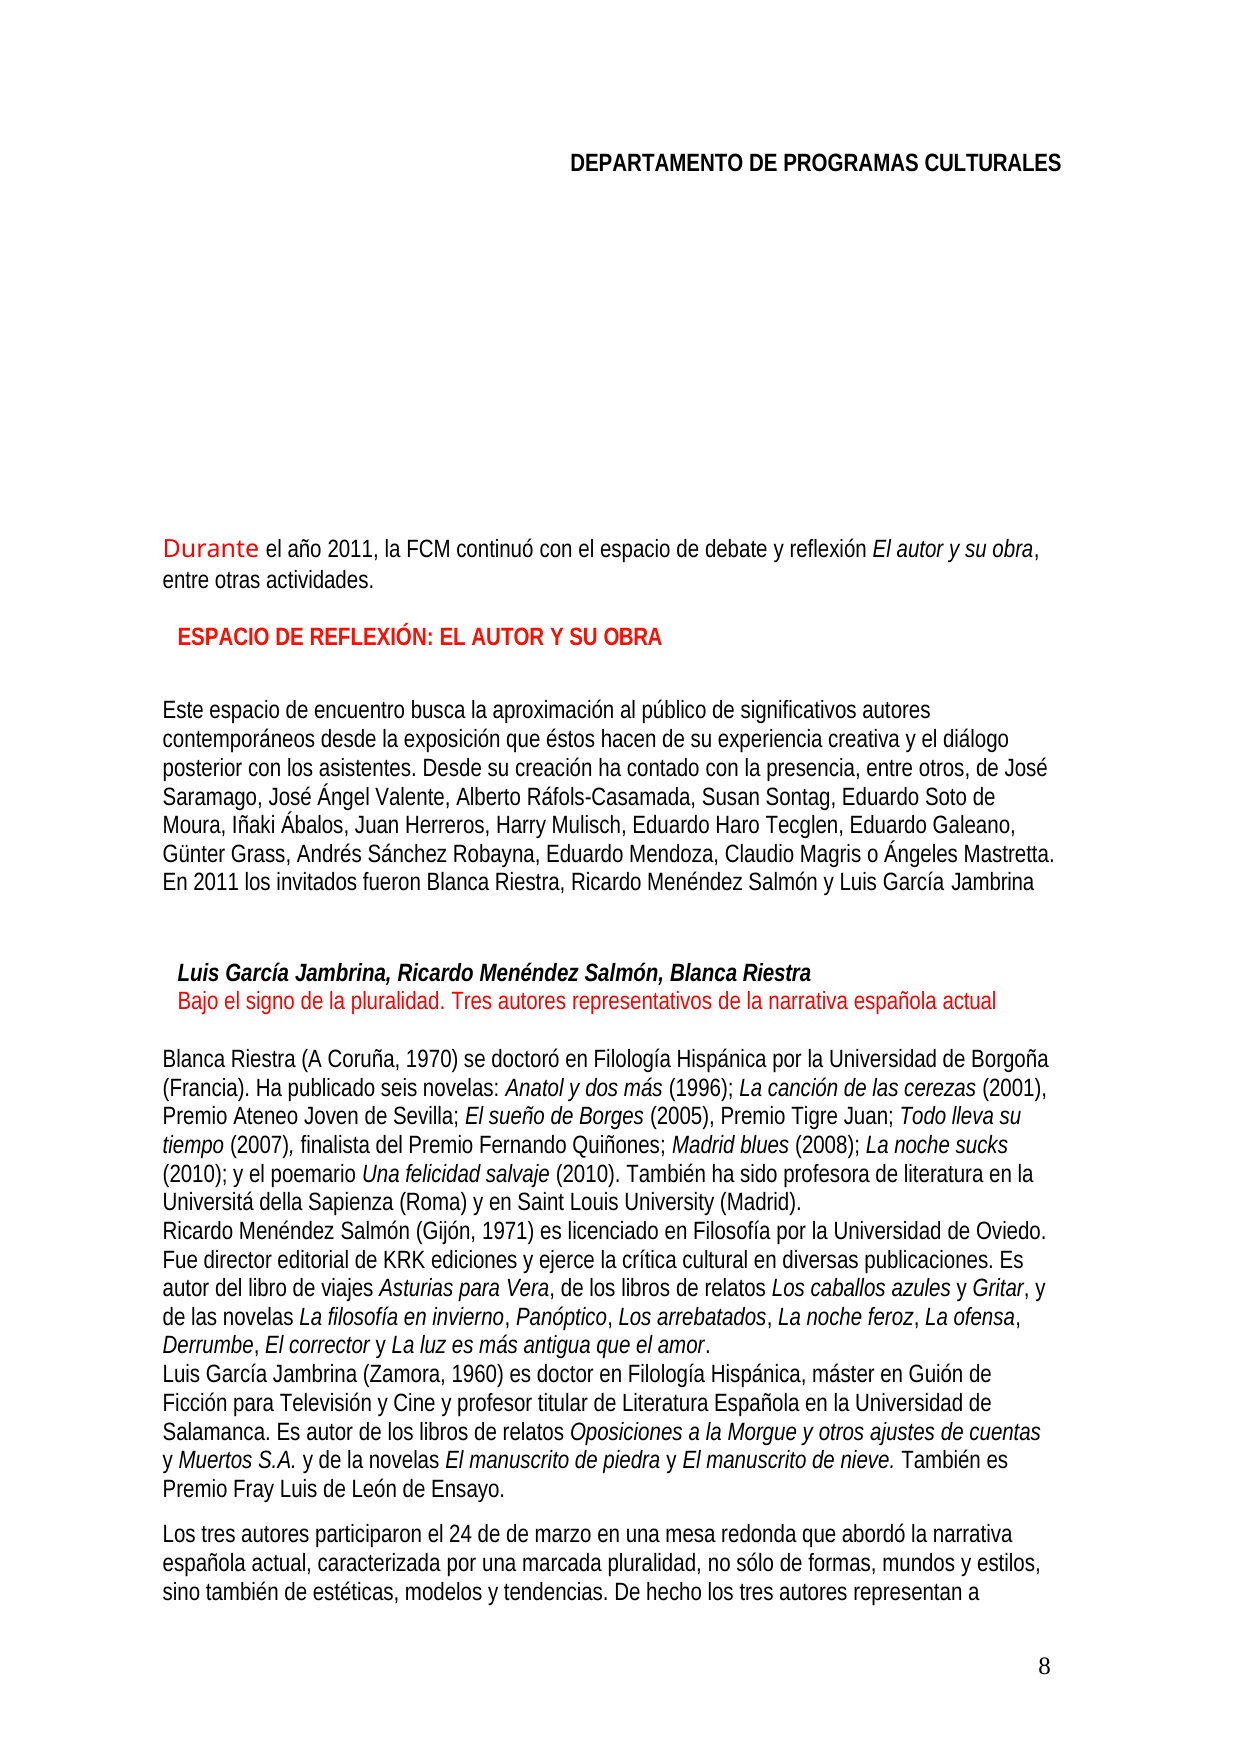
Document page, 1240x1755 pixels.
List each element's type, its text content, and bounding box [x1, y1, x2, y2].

text Los tres autores participaron el 24 de de marzo en una mesa redonda que abordó la narrativa española actual, caracterizada por una marcada pluralidad, no sólo de formas, mundos y estilos, sino también de estéticas, modelos y tendencias. De hecho los tres autores representan a [162, 1519, 1056, 1605]
subtitle DEPARTAMENTO DE PROGRAMAS CULTURALES [570, 147, 1077, 176]
text Luis García Jambrina (Zamora, 1960) es doctor en Filología Hispánica, máster en Guión de Ficción para Televisión y Cine y profesor titular de Literatura Española en la Universidad de Salamanca. Es autor de los libros de relatos Oposiciones a la Morgue y otros ajustes de cuentas y Muertos S.A. y de la novelas El manuscrito de piedra y El manuscrito de nieve. También es Premio Fray Luis de León de Ensayo. [162, 1359, 1056, 1502]
text Este espacio de encuentro busca la aproximación al público de significativos autores contemporáneos desde la exposición que éstos hacen de su experiencia creativa y el diálogo posterior con los asistentes. Desde su creación ha contado con la presencia, entre otros, de José Saramago, José Ángel Valente, Alberto Ráfols-Casamada, Susan Sontag, Eduardo Soto de Moura, Iñaki Ábalos, Juan Herreros, Harry Mulisch, Eduardo Haro Tecglen, Eduardo Galeano, Günter Grass, Andrés Sánchez Robayna, Eduardo Mendoza, Claudio Magris o Ángeles Mastretta. En 2011 los invitados fueron Blanca Riestra, Ricardo Menéndez Salmón y Luis García Jambrina [162, 696, 1063, 896]
text Ricardo Menéndez Salmón (Gijón, 1971) es licenciado en Filosofía por la Universidad de Oviedo. Fue director editorial de KRK ediciones y ejerce la crítica cultural en diversas publicaciones. Es autor del libro de viajes Asturias para Vera, de los libros de relatos Los caballos azules y Gritar, y de las novelas La filosofía en invierno, Panóptico, Los arrebatados, La noche feroz, La ofensa, Derrumbe, El corrector y La luz es más antigua que el amor. [162, 1216, 1063, 1359]
text Luis García Jambrina, Ricardo Menéndez Salmón, Blanca Riestra [177, 958, 1077, 987]
text Durante el año 2011, la FCM continuó con el espacio de debate y reflexión El autor y su obra, entre otras actividades. [162, 531, 1051, 593]
subtitle ESPACIO DE REFLEXIÓN: EL AUTOR Y SU OBRA [177, 622, 1077, 651]
text Blanca Riestra (A Coruña, 1970) se doctoró en Filología Hispánica por la Universidad de Borgoña (Francia). Ha publicado seis novelas: Anatol y dos más (1996); La canción de las cerezas (2001), Premio Ateneo Joven de Sevilla; El sueño de Borges (2005), Premio Tigre Juan; Todo lleva su tiempo (2007), finalista del Premio Fernando Quiñones; Madrid blues (2008); La noche sucks (2010); y el poemario Una felicidad salvaje (2010). También ha sido profesora de literatura en la Universitá della Sapienza (Roma) y en Saint Louis University (Madrid). [162, 1044, 1056, 1216]
text Bajo el signo de la pluralidad. Tres autores representativos de la narrativa española actual [177, 987, 1077, 1015]
